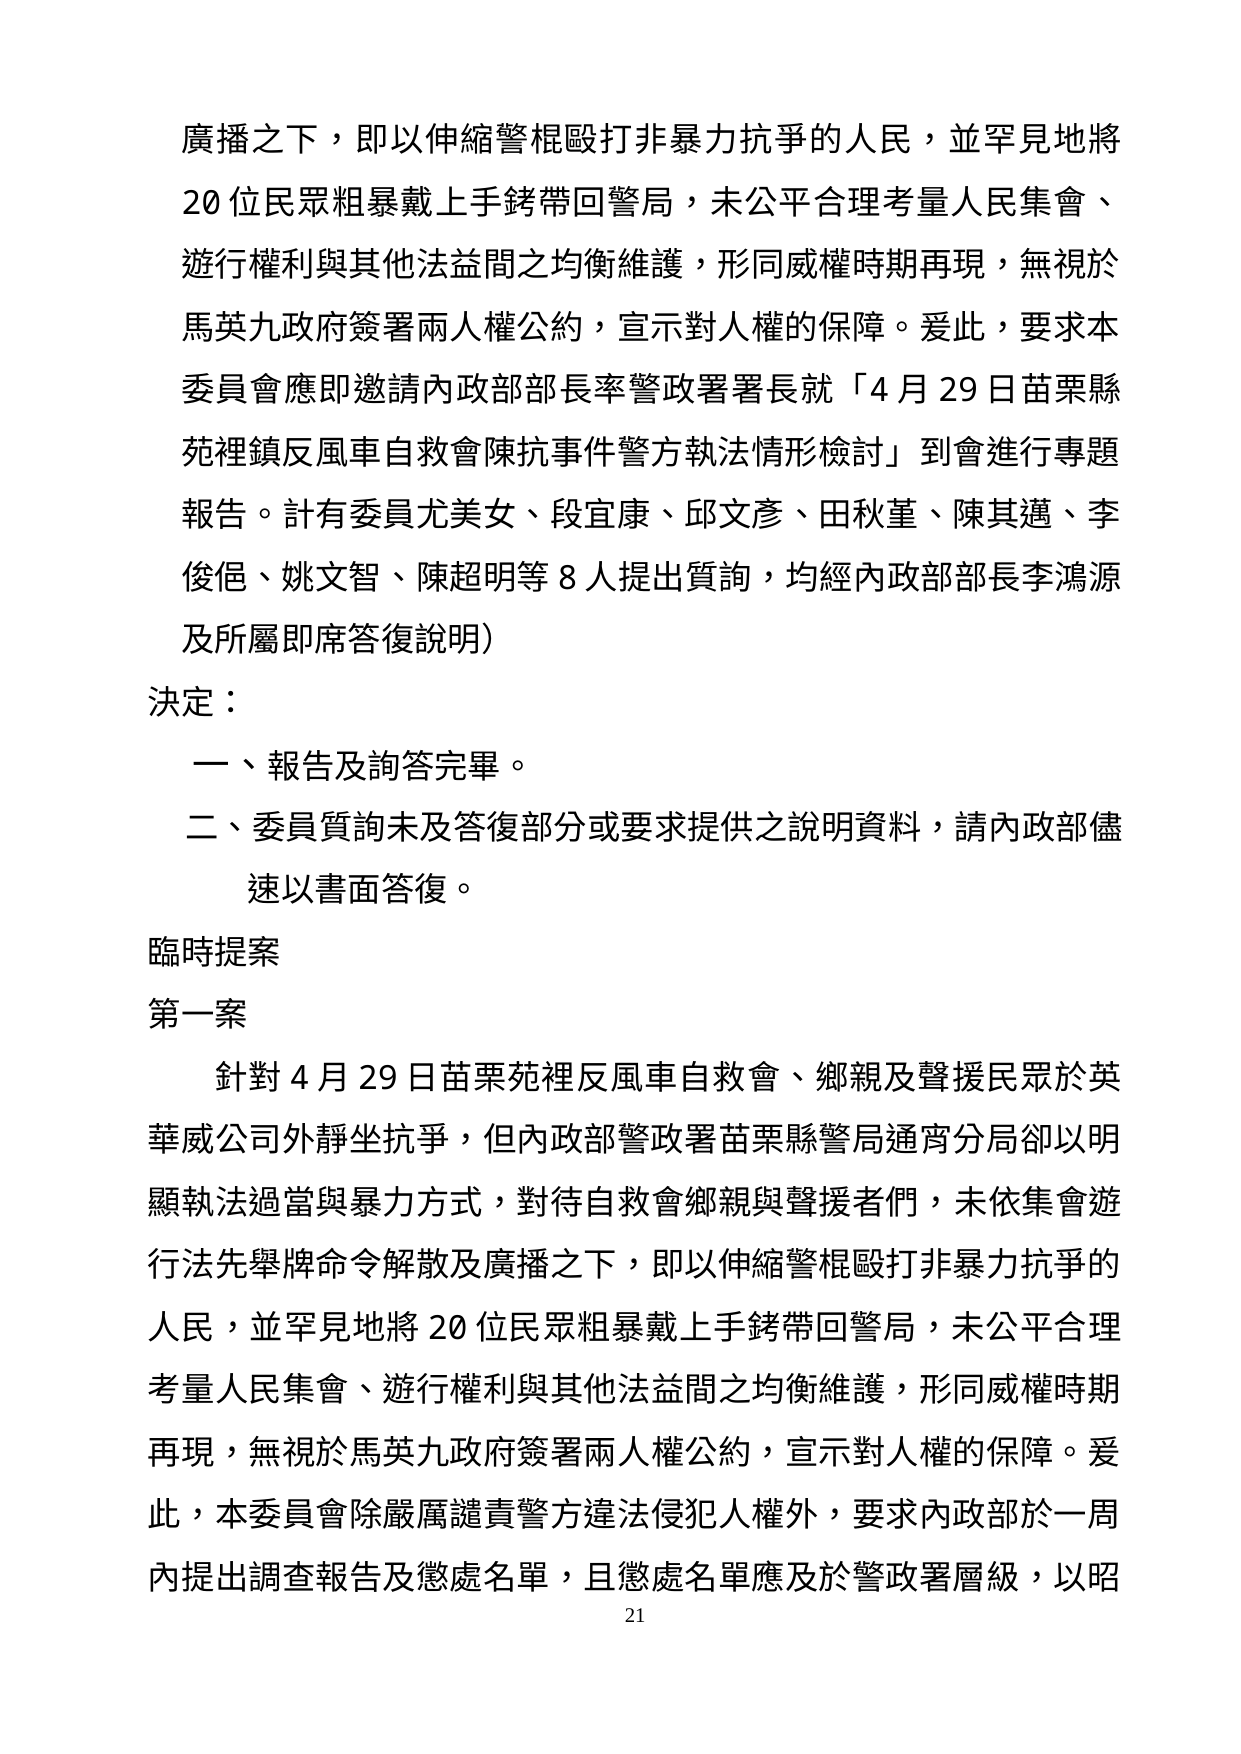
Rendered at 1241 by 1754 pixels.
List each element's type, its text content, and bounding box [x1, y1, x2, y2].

text 針對4月29日苗栗苑裡反風車自救會、鄉親及聲援民眾於英華威公司外靜坐抗爭，但內政部警政署苗栗縣警局通宵分局卻以明顯執法過當與暴力方式，對待自救會鄉親與聲援者們，未依集會遊行法先舉牌命令解散及廣播之下，即以伸縮警棍毆打非暴力抗爭的人民，並罕見地將20位民眾粗暴戴上手銬帶回警局，未公平合理考量人民集會、遊行權利與其他法益間之均衡維護，形同威權時期再現，無視於馬英九政府簽署兩人權公約，宣示對人權的保障。爰此，本委員會除嚴厲譴責警方違法侵犯人權外，要求內政部於一周內提出調查報告及懲處名單，且懲處名單應及於警政署層級，以昭 [148, 1033, 1122, 1596]
text 第一案 [148, 971, 1122, 1033]
text 臨時提案 [148, 908, 1122, 971]
text 一、報告及詢答完畢。 [148, 721, 1213, 783]
text 二、委員質詢未及答復部分或要求提供之說明資料，請內政部儘速以書面答復。 [185, 783, 1122, 908]
text （本次會議係經委員李俊俋、姚文智、段宜康、高金素梅等人提出增列議程，並經決議通過，內容如下：針對4月29日苗栗苑裡反風車自救會、鄉親及聲援民眾於英華威公司外靜坐抗爭，但內政部警政署苗栗縣警察局通宵公局卻以明顯執法過當與暴力方式，對待自救會鄉親與聲援者們，未依集會遊行法先舉牌命令解散及廣播之下，即以伸縮警棍毆打非暴力抗爭的人民，並罕見地將20位民眾粗暴戴上手銬帶回警局，未公平合理考量人民集會、遊行權利與其他法益間之均衡維護，形同威權時期再現，無視於馬英九政府簽署兩人權公約，宣示對人權的保障。爰此，要求本委員會應即邀請內政部部長率警政署署長就「4月29日苗栗縣苑裡鎮反風車自救會陳抗事件警方執法情形檢討」到會進行專題報告。計有委員尤美女、段宜康、邱文彥、田秋堇、陳其邁、李俊俋、姚文智、陳超明等8人提出質詢，均經內政部部長李鴻源及所屬即席答復說明） [148, 96, 1122, 658]
text 決定： [148, 658, 1122, 721]
